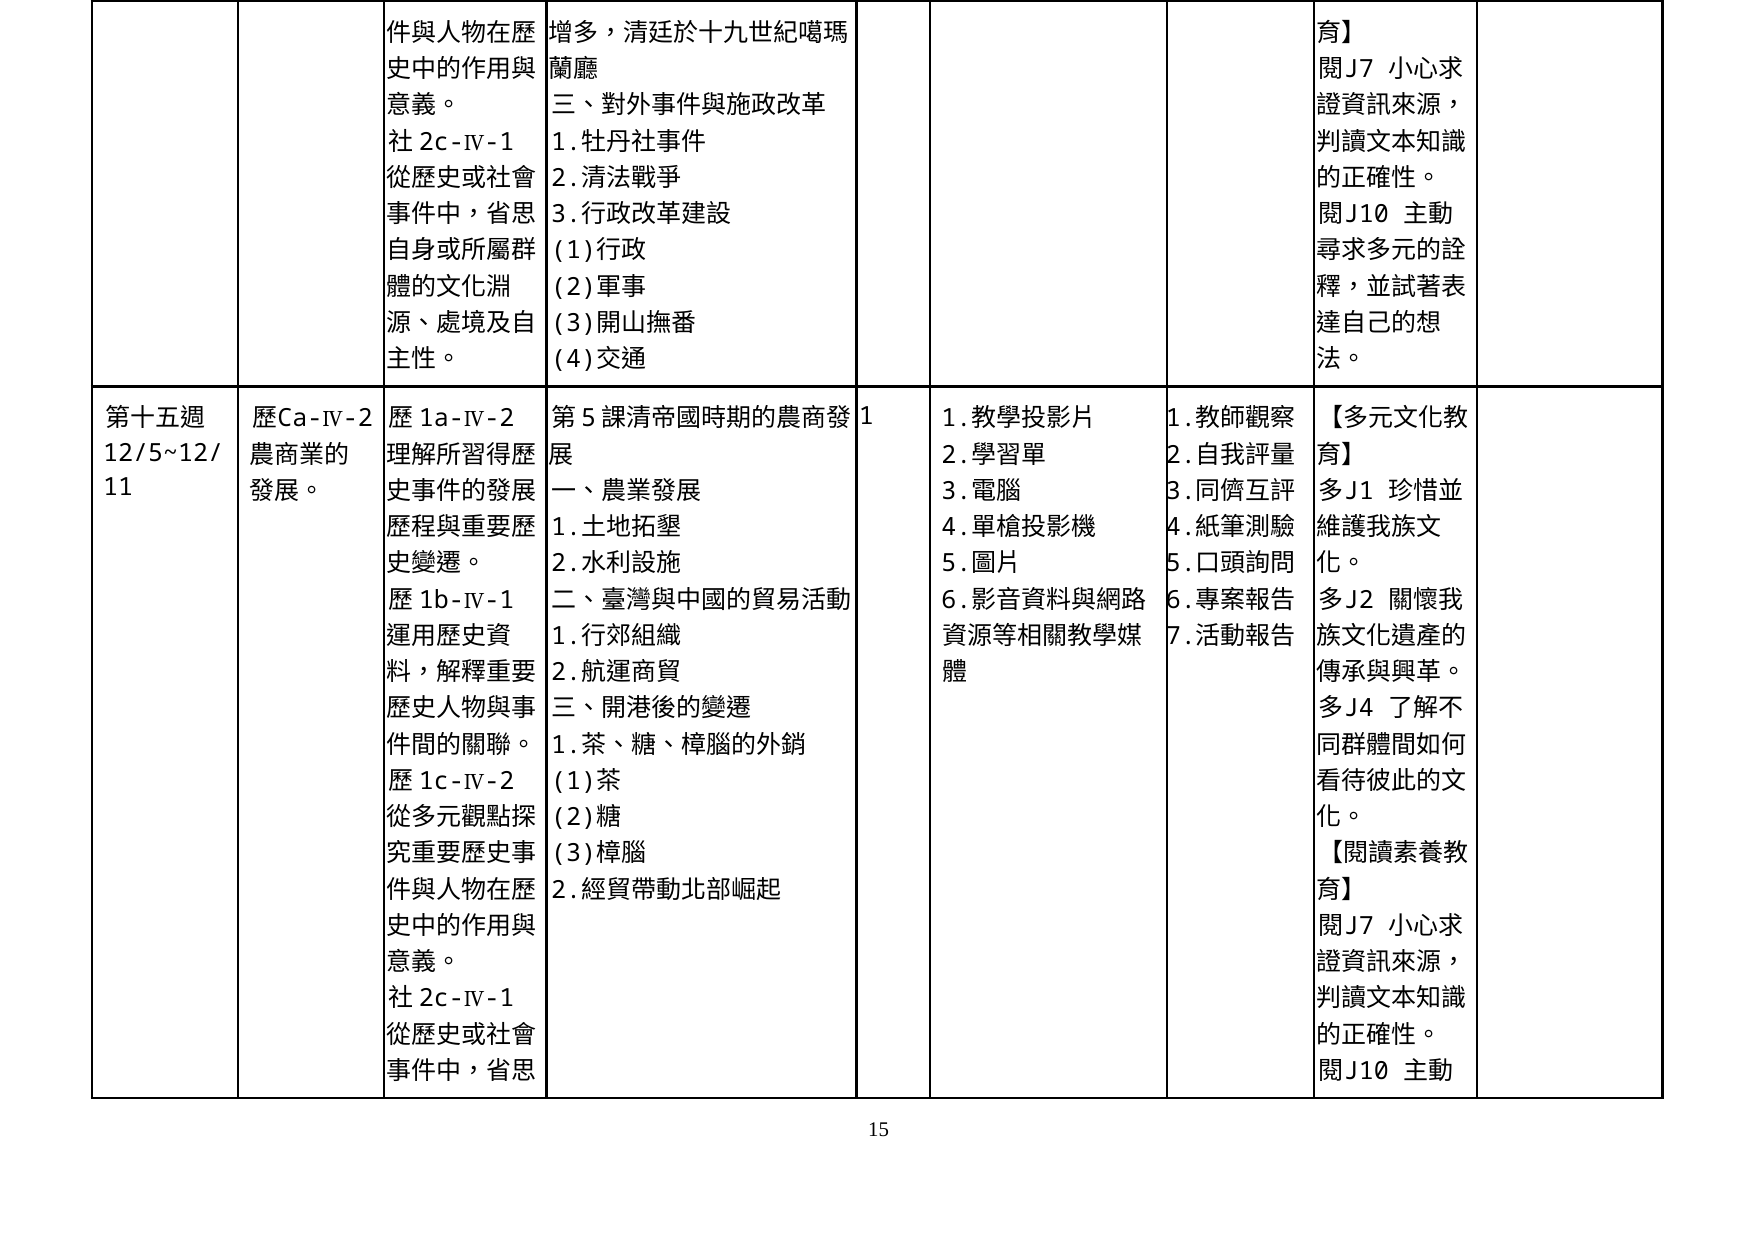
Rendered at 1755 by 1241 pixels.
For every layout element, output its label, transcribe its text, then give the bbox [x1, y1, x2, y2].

table_cell [1168, 2, 1313, 385]
table_cell 增多，清廷於十九世紀噶瑪蘭廳 三、對外事件與施政改革 1.牡丹社事件 2.清法戰爭 3.行政改革建設 (1)行政 (2)軍事 (3)開山撫番 (4)交通 [548, 2, 855, 385]
table_cell 歷Ca-Ⅳ-2 農商業的發展。 [239, 388, 383, 1097]
table_cell 1.教學投影片 2.學習單 3.電腦 4.單槍投影機 5.圖片 6.影音資料與網路資源等相關教學媒體 [931, 388, 1166, 1097]
table_cell 育】 閱J7 小心求證資訊來源，判讀文本知識的正確性。 閱J10 主動尋求多元的詮釋，並試著表達自己的想法。 [1315, 2, 1476, 385]
table_cell 【多元文化教育】 多J1 珍惜並維護我族文化。 多J2 關懷我族文化遺產的傳承與興革。 多J4 了解不同群體間如何看待彼此的文化。 【閱讀素養教育】 閱J7 小心求證資訊來源，判讀文本知識的正確性。 閱J10 主動 [1315, 388, 1476, 1097]
table_cell [1478, 388, 1661, 1097]
table_cell [931, 2, 1166, 385]
table_cell [239, 2, 383, 385]
table_cell [93, 2, 237, 385]
table_cell [858, 2, 929, 385]
table_cell 件與人物在歷史中的作用與意義。 社2c-Ⅳ-1 從歷史或社會事件中，省思自身或所屬群體的文化淵源、處境及自主性。 [385, 2, 545, 385]
table_cell [1478, 2, 1661, 385]
table_cell 第5課清帝國時期的農商發展 一、農業發展 1.土地拓墾 2.水利設施 二、臺灣與中國的貿易活動 1.行郊組織 2.航運商貿 三、開港後的變遷 1.茶、糖、樟腦的外銷 (1)茶 (2)糖 (3)樟腦 2.經貿帶動北部崛起 [548, 388, 855, 1097]
table_cell 1 [858, 388, 929, 1097]
table_cell 1.教師觀察 2.自我評量 3.同儕互評 4.紙筆測驗 5.口頭詢問 6.專案報告 7.活動報告 [1168, 388, 1313, 1097]
table_cell 第十五週12/5~12/11 [93, 388, 237, 1097]
table_cell 歷1a-Ⅳ-2 理解所習得歷史事件的發展歷程與重要歷史變遷。 歷1b-Ⅳ-1 運用歷史資料，解釋重要歷史人物與事件間的關聯。 歷1c-Ⅳ-2 從多元觀點探究重要歷史事件與人物在歷史中的作用與意義。 社2c-Ⅳ-1 從歷史或社會事件中，省思 [385, 388, 545, 1097]
